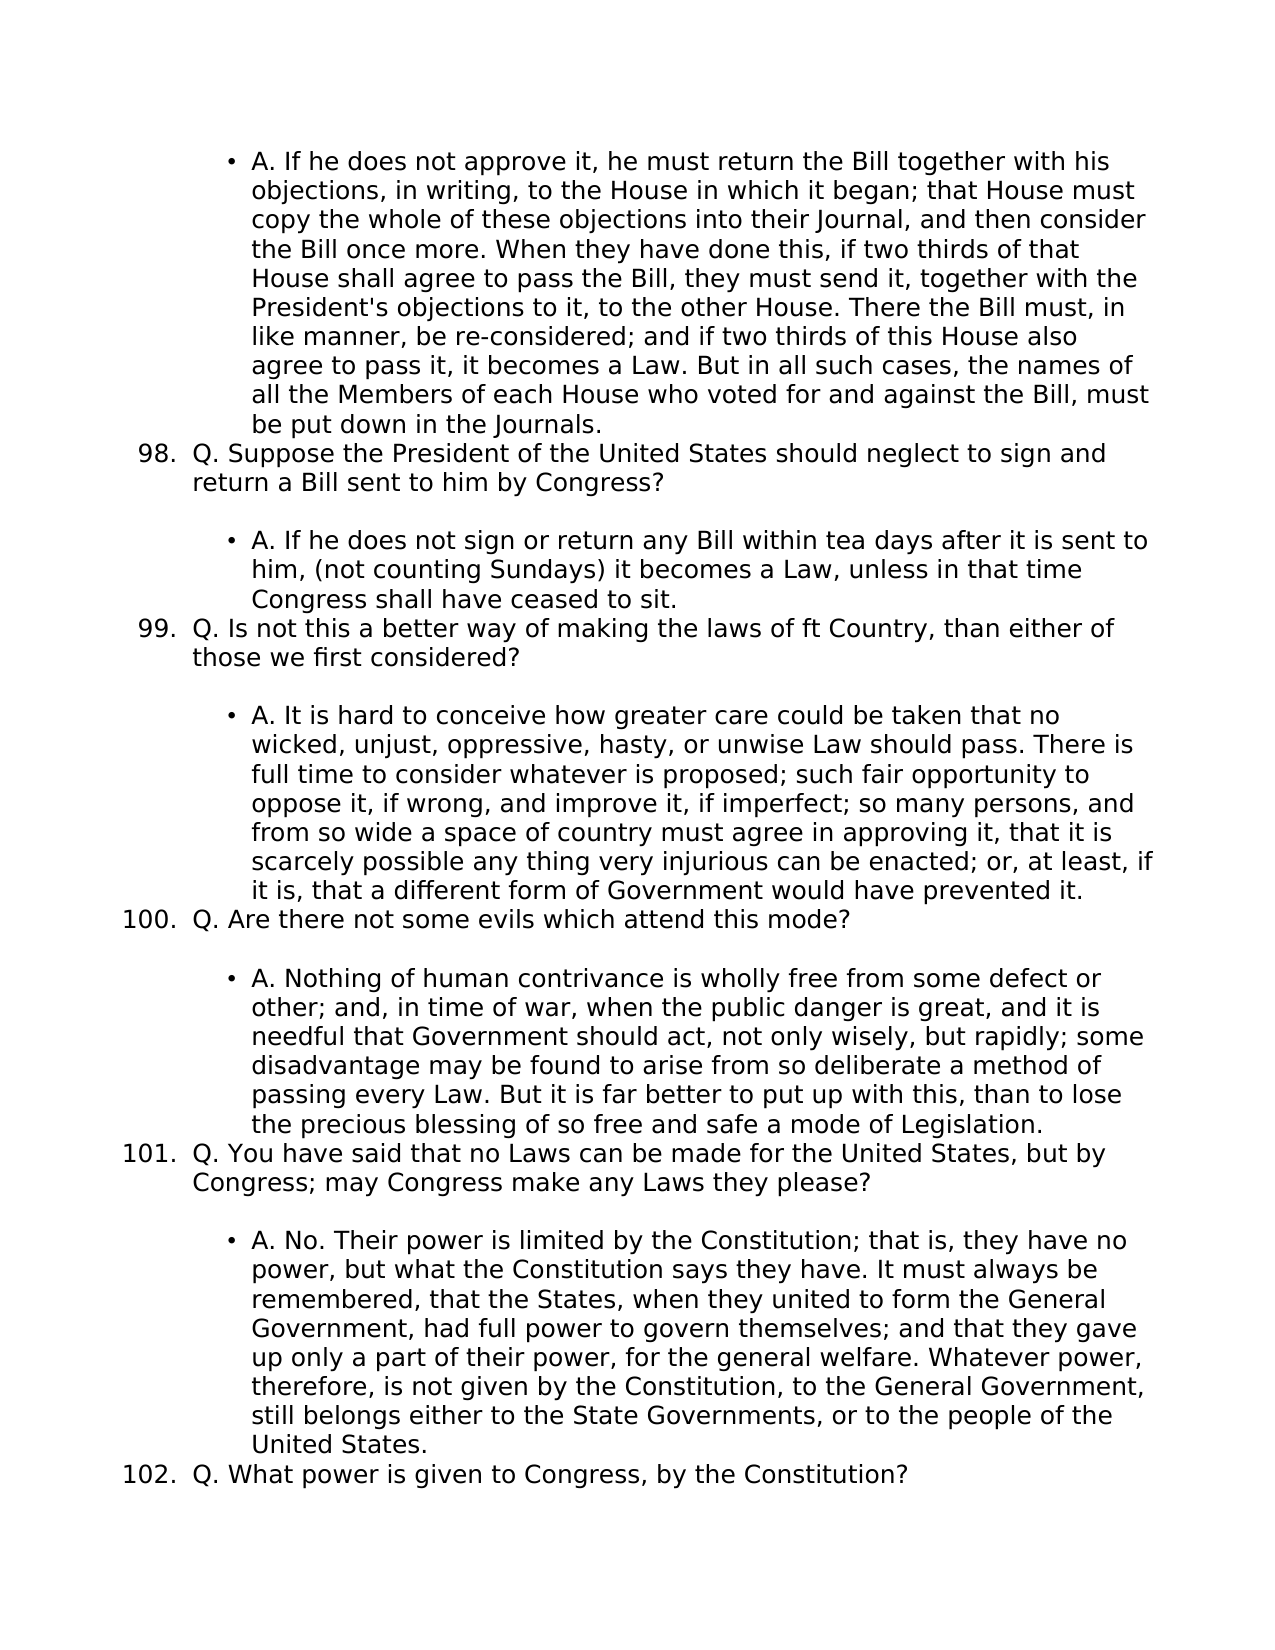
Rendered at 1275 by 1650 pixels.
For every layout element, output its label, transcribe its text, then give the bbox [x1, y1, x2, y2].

list [177, 118, 1157, 147]
list Q. Are there not some evils which attend this mode? [177, 906, 1157, 964]
list Q. You have said that no Laws can be made for the United States, but by Congress; may Congress make any Laws they please? [177, 1139, 1157, 1226]
list Q. Is not this a better way of making the laws of ft Country, than either of those we first considered? [177, 614, 1157, 701]
list A. If he does not sign or return any Bill within tea days after it is sent to him, (not counting Sundays) it becomes a Law, unless in that time Congress shall have ceased to sit. [236, 526, 1157, 614]
list A. Nothing of human contrivance is wholly free from some defect or other; and, in time of war, when the public danger is great, and it is needful that Government should act, not only wisely, but rapidly; some disadvantage may be found to arise from so deliberate a method of passing every Law. But it is far better to put up with this, than to lose the precious blessing of so free and safe a mode of Legislation. [236, 964, 1157, 1139]
list Q. Suppose the President of the United States should neglect to sign and return a Bill sent to him by Congress? [177, 439, 1157, 526]
list A. If he does not approve it, he must return the Bill together with his objections, in writing, to the House in which it began; that House must copy the whole of these objections into their Journal, and then consider the Bill once more. When they have done this, if two thirds of that House shall agree to pass the Bill, they must send it, together with the President's objections to it, to the other House. There the Bill must, in like manner, be re-considered; and if two thirds of this House also agree to pass it, it becomes a Law. But in all such cases, the names of all the Members of each House who voted for and against the Bill, must be put down in the Journals. [236, 147, 1157, 439]
list A. No. Their power is limited by the Constitution; that is, they have no power, but what the Constitution says they have. It must always be remembered, that the States, when they united to form the General Government, had full power to govern themselves; and that they gave up only a part of their power, for the general welfare. Whatever power, therefore, is not given by the Constitution, to the General Government, still belongs either to the State Governments, or to the people of the United States. [236, 1226, 1157, 1460]
list Q. What power is given to Congress, by the Constitution? [177, 1460, 1157, 1518]
list A. It is hard to conceive how greater care could be taken that no wicked, unjust, oppressive, hasty, or unwise Law should pass. There is full time to consider whatever is proposed; such fair opportunity to oppose it, if wrong, and improve it, if imperfect; so many persons, and from so wide a space of country must agree in approving it, that it is scarcely possible any thing very injurious can be enacted; or, at least, if it is, that a different form of Government would have prevented it. [236, 701, 1157, 906]
